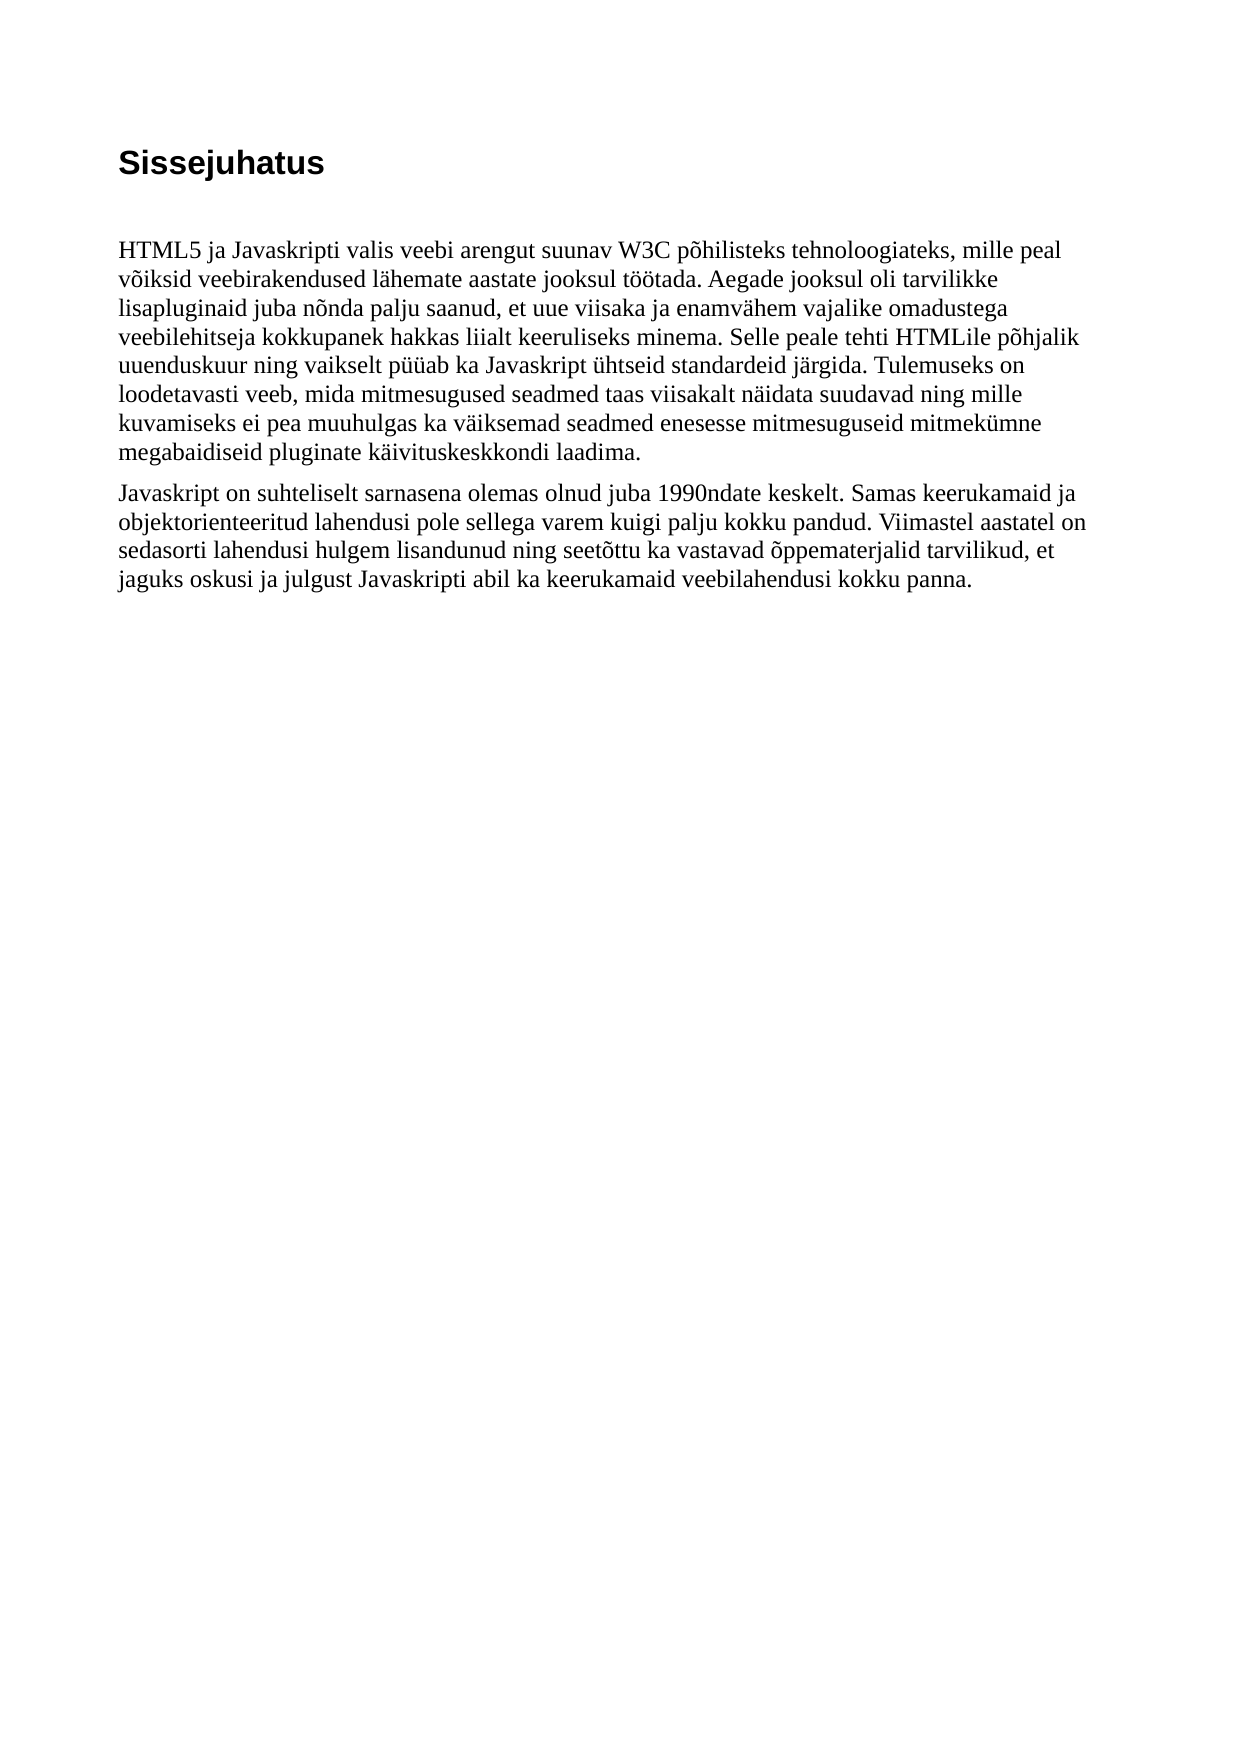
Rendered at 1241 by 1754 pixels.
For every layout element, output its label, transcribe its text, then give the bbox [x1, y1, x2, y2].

subtitle Sissejuhatus [118, 143, 1122, 182]
text HTML5 ja Javaskripti valis veebi arengut suunav W3C põhilisteks tehnoloogiateks, mille peal võiksid veebirakendused lähemate aastate jooksul töötada. Aegade jooksul oli tarvilikke lisapluginaid juba nõnda palju saanud, et uue viisaka ja enamvähem vajalike omadustega veebilehitseja kokkupanek hakkas liialt keeruliseks minema. Selle peale tehti HTMLile põhjalik uuenduskuur ning vaikselt püüab ka Javaskript ühtseid standardeid järgida. Tulemuseks on loodetavasti veeb, mida mitmesugused seadmed taas viisakalt näidata suudavad ning mille kuvamiseks ei pea muuhulgas ka väiksemad seadmed enesesse mitmesuguseid mitmekümne megabaidiseid pluginate käivituskeskkondi laadima. [118, 236, 1122, 466]
text Javaskript on suhteliselt sarnasena olemas olnud juba 1990ndate keskelt. Samas keerukamaid ja objektorienteeritud lahendusi pole sellega varem kuigi palju kokku pandud. Viimastel aastatel on sedasorti lahendusi hulgem lisandunud ning seetõttu ka vastavad õppematerjalid tarvilikud, et jaguks oskusi ja julgust Javaskripti abil ka keerukamaid veebilahendusi kokku panna. [118, 478, 1122, 593]
